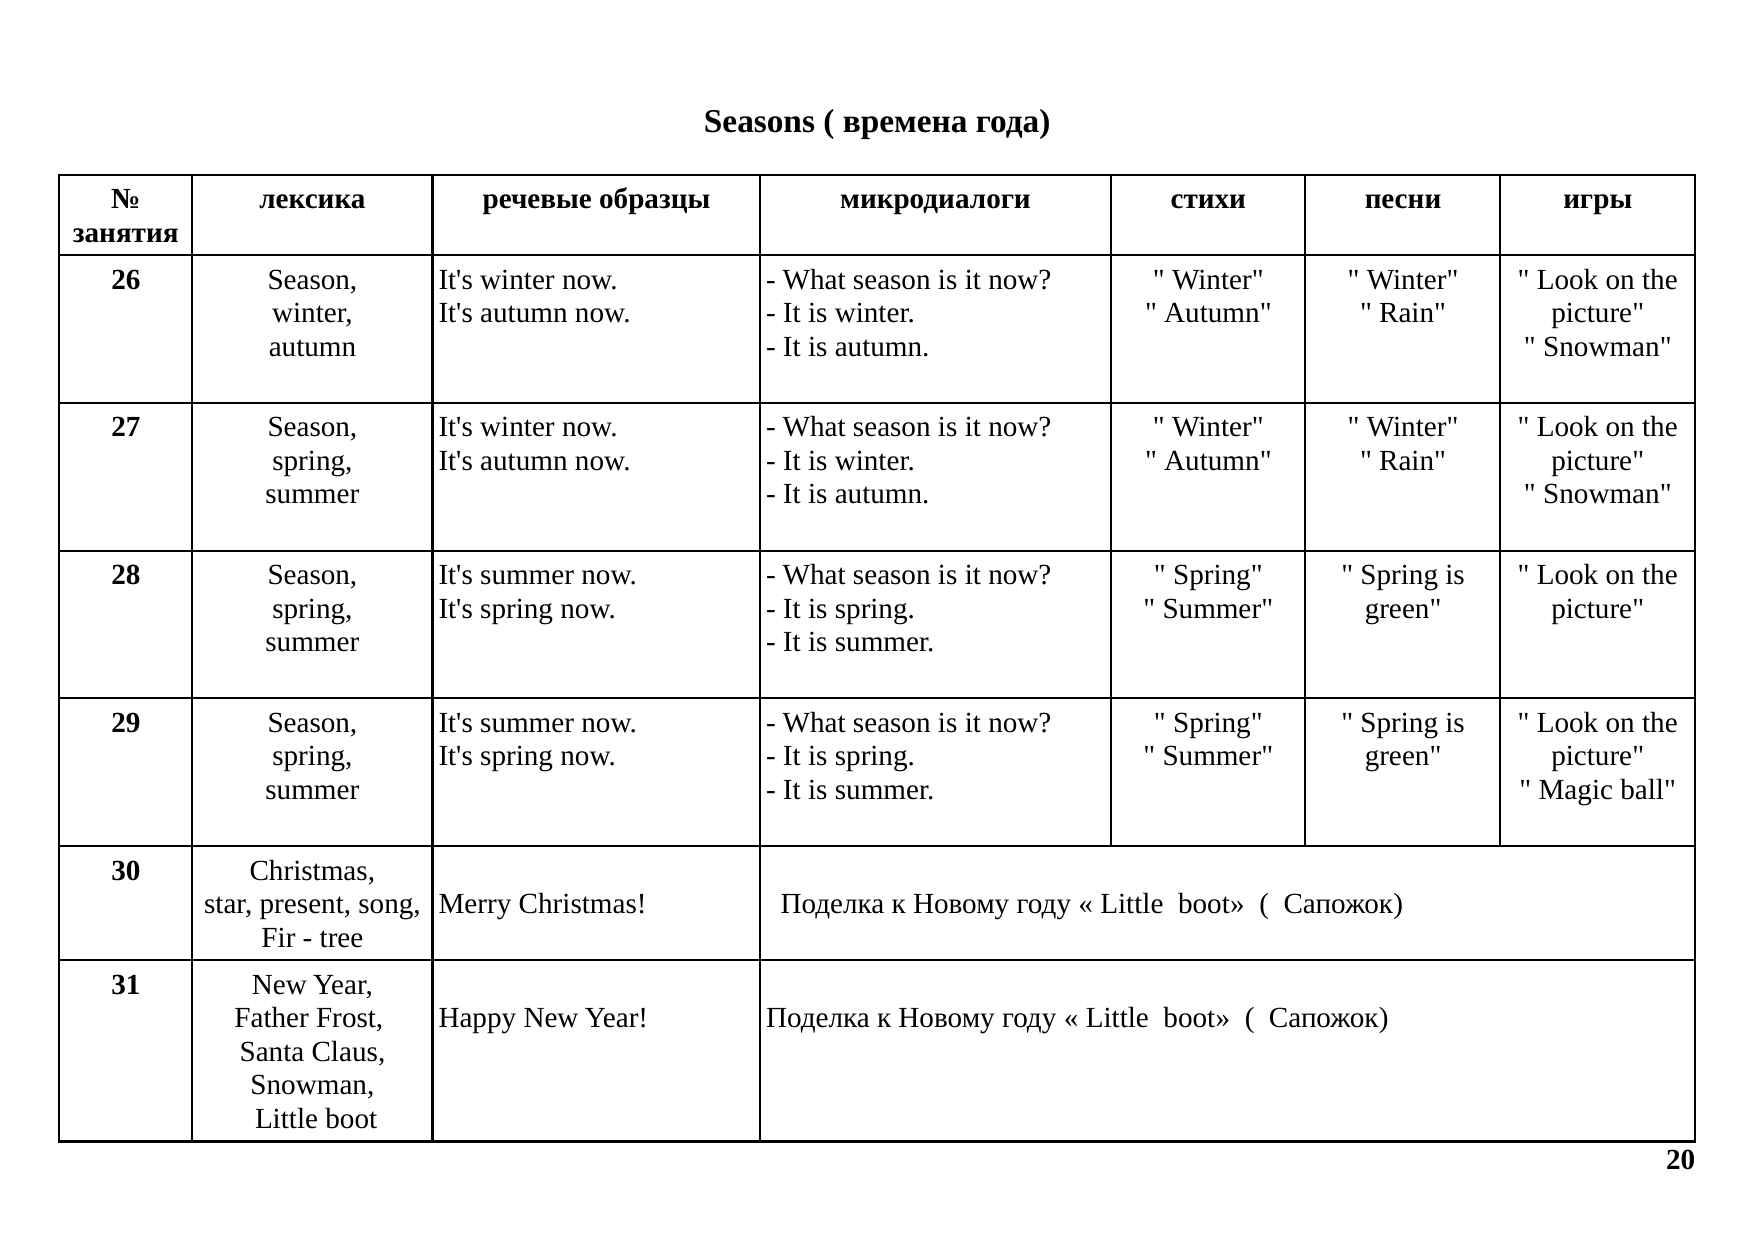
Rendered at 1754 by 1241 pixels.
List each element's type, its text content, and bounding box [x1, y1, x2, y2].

table_cell " Winter" " Rain" [1306, 404, 1499, 549]
table_cell It's summer now. It's spring now. [434, 699, 759, 845]
table_header игры [1501, 176, 1694, 254]
table_cell Christmas, star, present, song, Fir - tree [193, 847, 431, 959]
table_cell New Year, Father Frost, Santa Claus, Snowman, Little boot [193, 961, 431, 1140]
table_cell - What season is it now? - It is spring. - It is summer. [761, 699, 1110, 845]
table_cell 26 [60, 256, 191, 402]
table_cell It's winter now. It's autumn now. [434, 256, 759, 402]
table_header стихи [1112, 176, 1304, 254]
table_cell Season, spring, summer [193, 404, 431, 549]
table_cell " Spring is green" [1306, 552, 1499, 697]
table_cell " Spring" " Summer" [1112, 699, 1304, 845]
table_header речевые образцы [434, 176, 759, 254]
table_header № занятия [60, 176, 191, 254]
table_header песни [1306, 176, 1499, 254]
table_cell " Winter" " Autumn" [1112, 404, 1304, 549]
table_cell Поделка к Новому году « Little boot» ( Сапожок) [761, 961, 1694, 1140]
table_header микродиалоги [761, 176, 1110, 254]
table_cell It's winter now. It's autumn now. [434, 404, 759, 549]
table_cell 29 [60, 699, 191, 845]
text Seasons ( времена года) [59, 102, 1695, 140]
table_cell - What season is it now? - It is winter. - It is autumn. [761, 404, 1110, 549]
table_cell " Look on the picture" " Snowman" [1501, 256, 1694, 402]
table_cell 31 [60, 961, 191, 1140]
table_cell Season, spring, summer [193, 552, 431, 697]
table_cell Happy New Year! [434, 961, 759, 1140]
table_cell - What season is it now? - It is winter. - It is autumn. [761, 256, 1110, 402]
table_cell 28 [60, 552, 191, 697]
table_cell 30 [60, 847, 191, 959]
table_cell " Spring" " Summer" [1112, 552, 1304, 697]
table_cell - What season is it now? - It is spring. - It is summer. [761, 552, 1110, 697]
table_cell " Winter" " Autumn" [1112, 256, 1304, 402]
table_cell " Winter" " Rain" [1306, 256, 1499, 402]
table_cell Season, winter, autumn [193, 256, 431, 402]
table_cell " Look on the picture" " Snowman" [1501, 404, 1694, 549]
table_cell Поделка к Новому году « Little boot» ( Сапожок) [761, 847, 1694, 959]
table_cell " Look on the picture" [1501, 552, 1694, 697]
table_cell " Look on the picture" " Magic ball" [1501, 699, 1694, 845]
table_cell Merry Christmas! [434, 847, 759, 959]
table_cell 27 [60, 404, 191, 549]
table_cell Season, spring, summer [193, 699, 431, 845]
text 20 [59, 1143, 1695, 1176]
table_cell It's summer now. It's spring now. [434, 552, 759, 697]
table_cell " Spring is green" [1306, 699, 1499, 845]
table_header лексика [193, 176, 431, 254]
